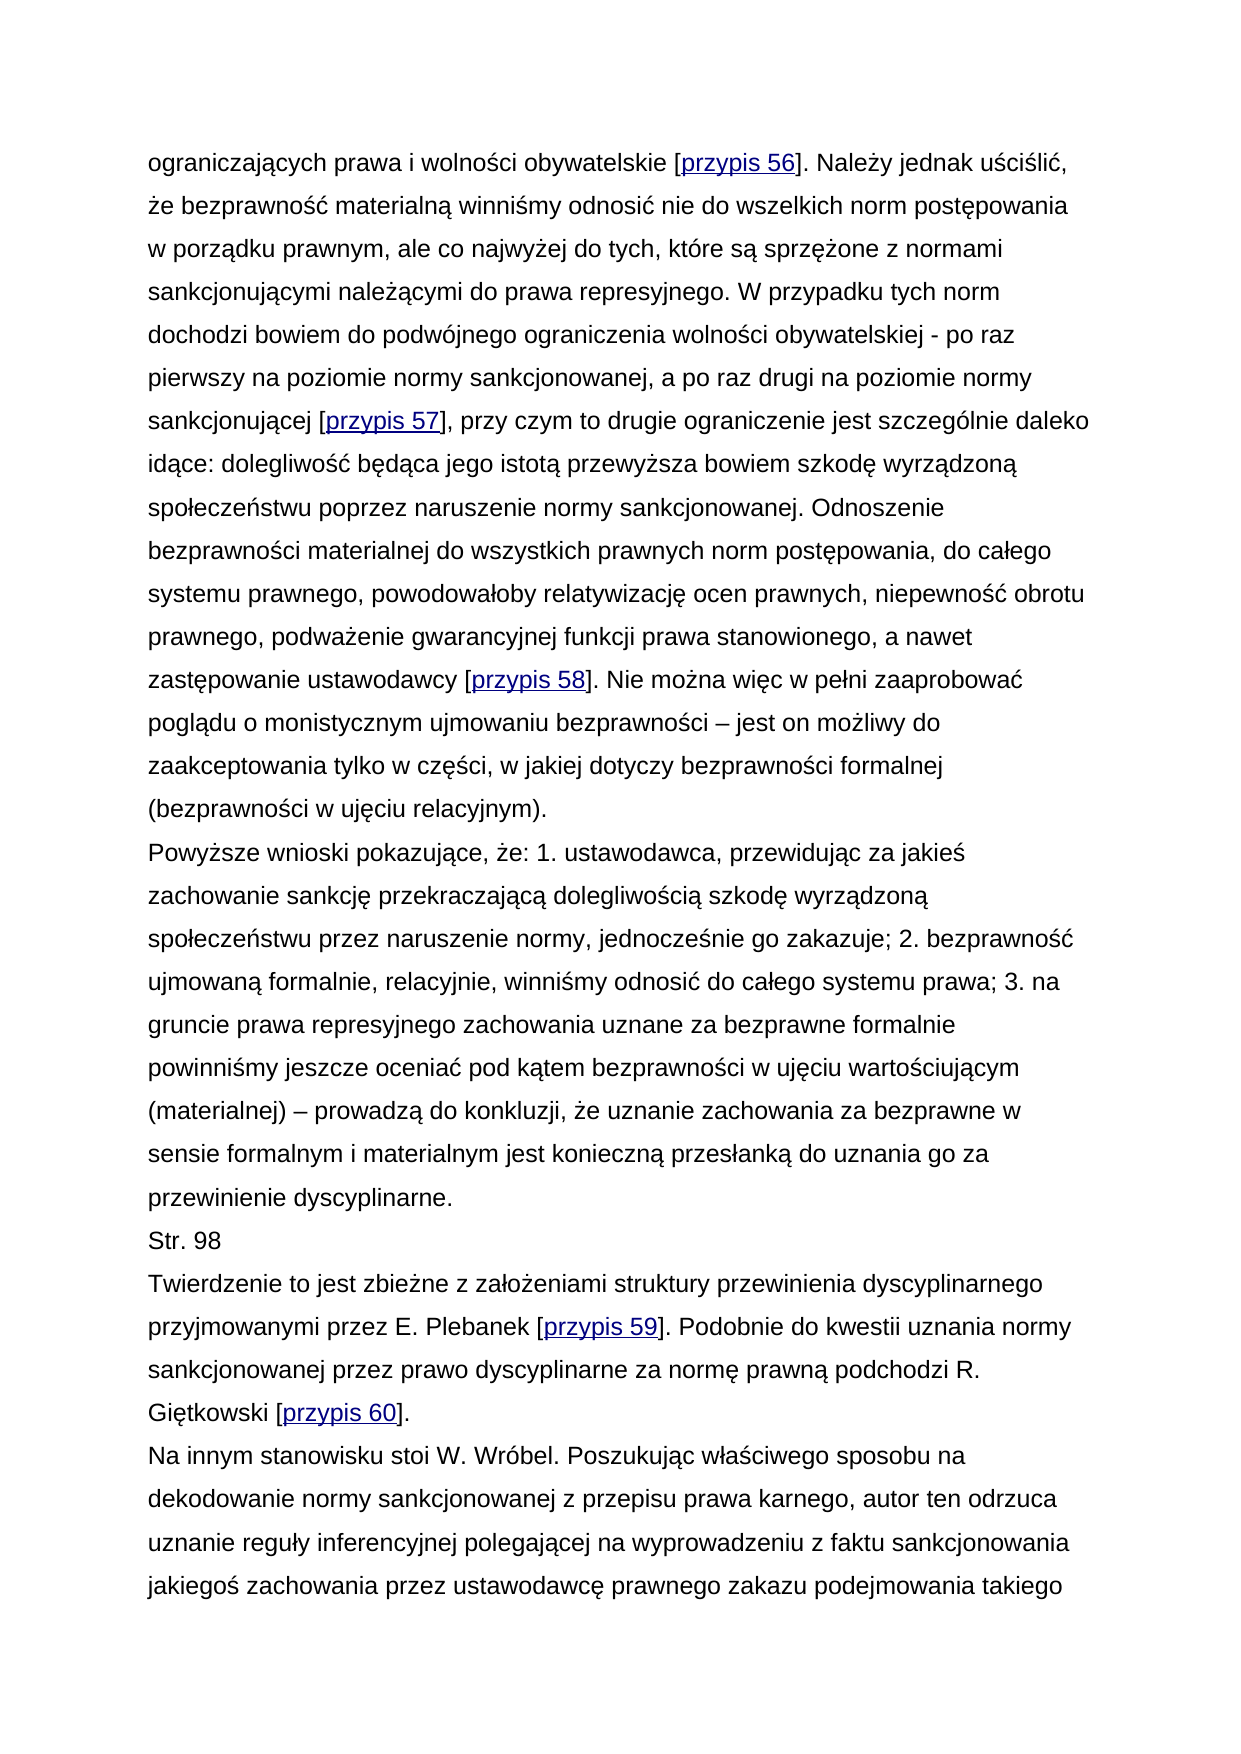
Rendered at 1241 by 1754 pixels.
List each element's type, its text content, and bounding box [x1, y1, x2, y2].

text Str. 98 [148, 1226, 1093, 1254]
text Twierdzenie to jest zbieżne z założeniami struktury przewinienia dyscyplinarnego przyjmowanymi przez E. Plebanek [przypis 59]. Podobnie do kwestii uznania normy sankcjonowanej przez prawo dyscyplinarne za normę prawną podchodzi R. Giętkowski [przypis 60]. [148, 1269, 1093, 1427]
text ograniczających prawa i wolności obywatelskie [przypis 56]. Należy jednak uściślić, że bezprawność materialną winniśmy odnosić nie do wszelkich norm postępowania w porządku prawnym, ale co najwyżej do tych, które są sprzężone z normami sankcjonującymi należącymi do prawa represyjnego. W przypadku tych norm dochodzi bowiem do podwójnego ograniczenia wolności obywatelskiej - po raz pierwszy na poziomie normy sankcjonowanej, a po raz drugi na poziomie normy sankcjonującej [przypis 57], przy czym to drugie ograniczenie jest szczególnie daleko idące: dolegliwość będąca jego istotą przewyższa bowiem szkodę wyrządzoną społeczeństwu poprzez naruszenie normy sankcjonowanej. Odnoszenie bezprawności materialnej do wszystkich prawnych norm postępowania, do całego systemu prawnego, powodowałoby relatywizację ocen prawnych, niepewność obrotu prawnego, podważenie gwarancyjnej funkcji prawa stanowionego, a nawet zastępowanie ustawodawcy [przypis 58]. Nie można więc w pełni zaaprobować poglądu o monistycznym ujmowaniu bezprawności – jest on możliwy do zaakceptowania tylko w części, w jakiej dotyczy bezprawności formalnej (bezprawności w ujęciu relacyjnym). [148, 148, 1093, 823]
text Powyższe wnioski pokazujące, że: 1. ustawodawca, przewidując za jakieś zachowanie sankcję przekraczającą dolegliwością szkodę wyrządzoną społeczeństwu przez naruszenie normy, jednocześnie go zakazuje; 2. bezprawność ujmowaną formalnie, relacyjnie, winniśmy odnosić do całego systemu prawa; 3. na gruncie prawa represyjnego zachowania uznane za bezprawne formalnie powinniśmy jeszcze oceniać pod kątem bezprawności w ujęciu wartościującym (materialnej) – prowadzą do konkluzji, że uznanie zachowania za bezprawne w sensie formalnym i materialnym jest konieczną przesłanką do uznania go za przewinienie dyscyplinarne. [148, 838, 1093, 1211]
text Na innym stanowisku stoi W. Wróbel. Poszukując właściwego sposobu na dekodowanie normy sankcjonowanej z przepisu prawa karnego, autor ten odrzuca uznanie reguły inferencyjnej polegającej na wyprowadzeniu z faktu sankcjonowania jakiegoś zachowania przez ustawodawcę prawnego zakazu podejmowania takiego [148, 1441, 1093, 1599]
